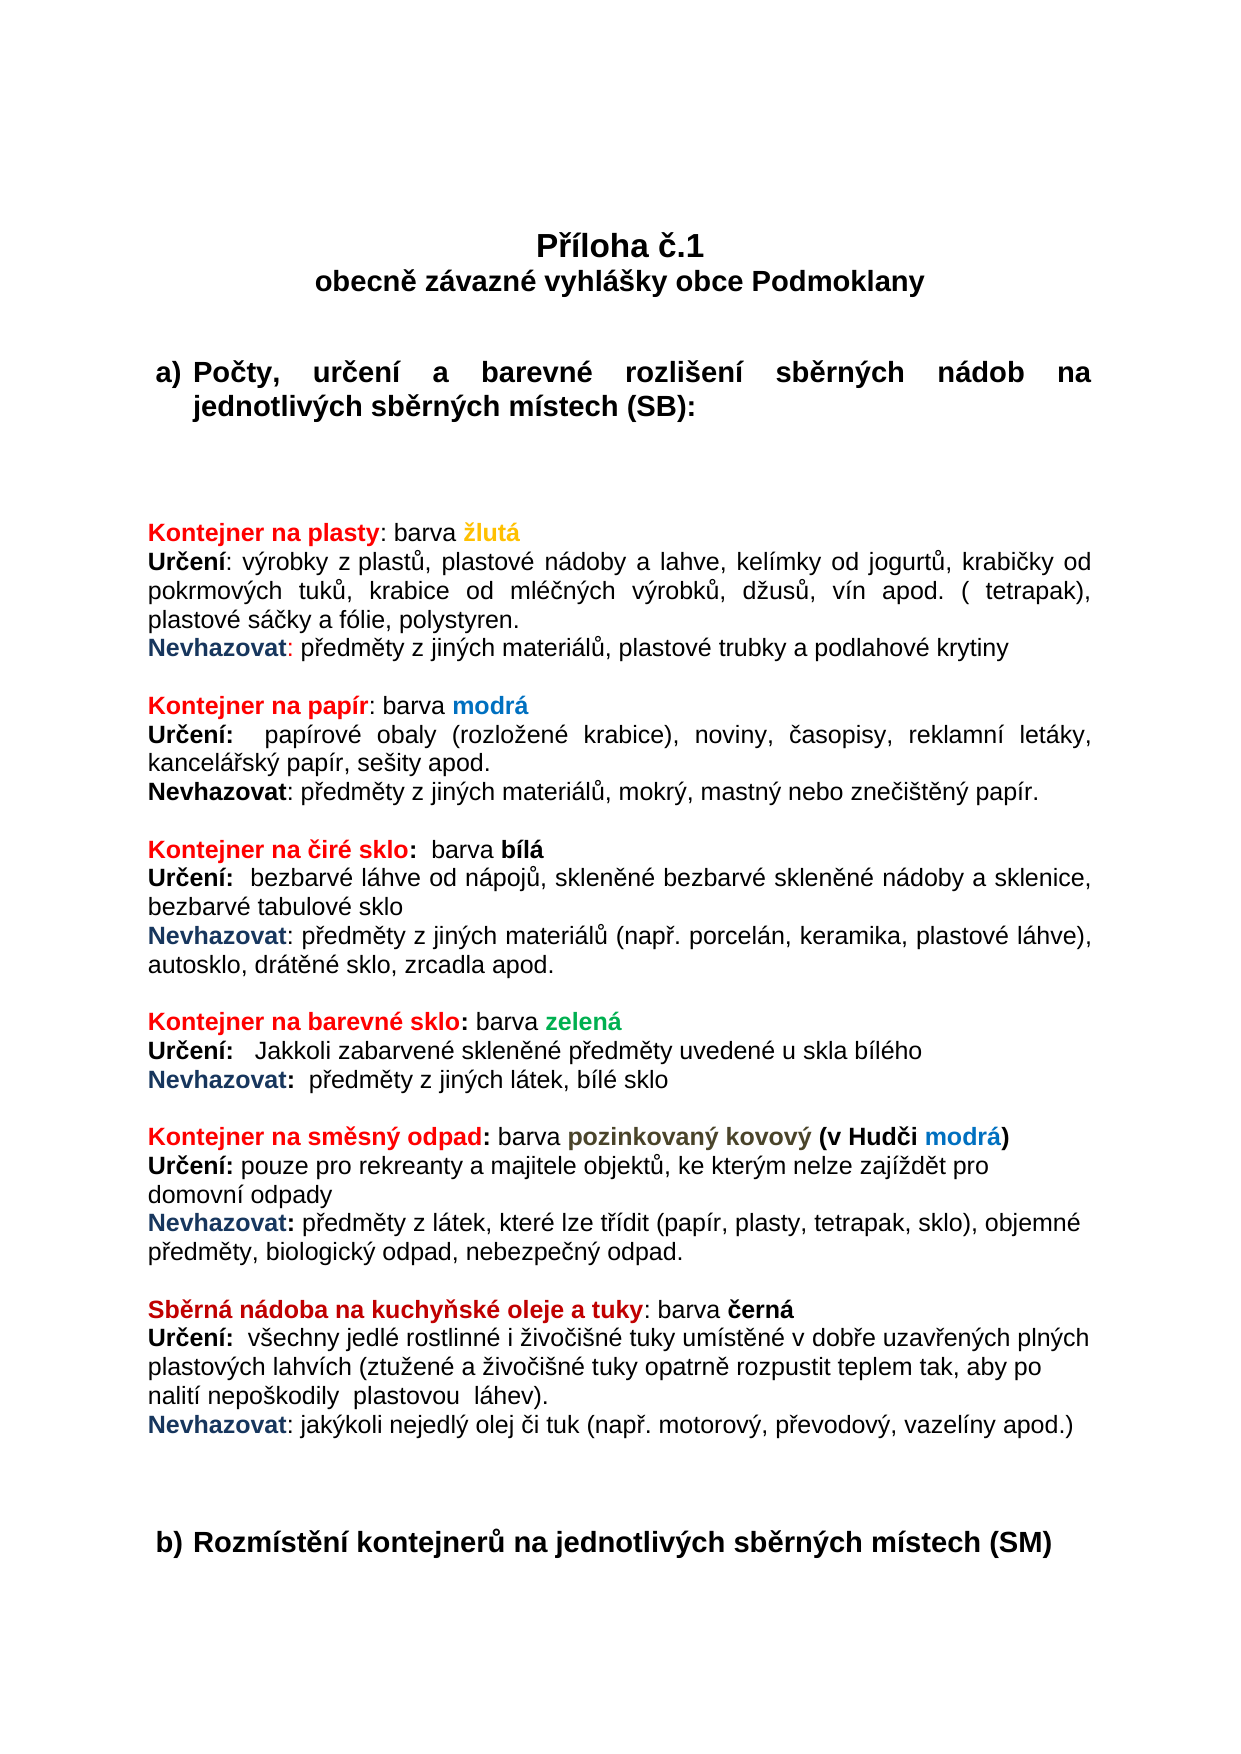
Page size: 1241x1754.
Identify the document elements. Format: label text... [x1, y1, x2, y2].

text Určení: Jakkoli zabarvené skleněné předměty uvedené u skla bílého [148, 1036, 1093, 1064]
list Rozmístění kontejnerů na jednotlivých sběrných místech (SM) [155, 1524, 1093, 1558]
text Sběrná nádoba na kuchyňské oleje a tuky: barva černá [148, 1294, 1093, 1323]
text Určení: papírové obaly (rozložené krabice), noviny, časopisy, reklamní letáky, kancelářský papír, sešity apod. [148, 719, 1093, 777]
text Určení: výrobky z plastů, plastové nádoby a lahve, kelímky od jogurtů, krabičky od pokrmových tuků, krabice od mléčných výrobků, džusů, vín apod. ( tetrapak), plastové sáčky a fólie, polystyren. [148, 547, 1093, 633]
text Kontejner na barevné sklo: barva zelená [148, 1007, 1093, 1036]
text Určení: pouze pro rekreanty a majitele objektů, ke kterým nelze zajíždět pro domovní odpady [148, 1151, 1093, 1208]
text Kontejner na papír: barva modrá [148, 691, 1093, 719]
text obecně závazné vyhlášky obce Podmoklany [148, 264, 1093, 298]
text Nevhazovat: jakýkoli nejedlý olej či tuk (např. motorový, převodový, vazelíny apod.) [148, 1409, 1093, 1438]
text Nevhazovat: předměty z jiných materiálů, mokrý, mastný nebo znečištěný papír. [148, 777, 1093, 806]
text Kontejner na plasty: barva žlutá [148, 518, 1093, 547]
text Určení: bezbarvé láhve od nápojů, skleněné bezbarvé skleněné nádoby a sklenice, bezbarvé tabulové sklo [148, 863, 1093, 921]
text Nevhazovat: předměty z jiných látek, bílé sklo [148, 1064, 1093, 1093]
text Nevhazovat: předměty z látek, které lze třídit (papír, plasty, tetrapak, sklo), objemné předměty, biologický odpad, nebezpečný odpad. [148, 1208, 1093, 1266]
text Určení: všechny jedlé rostlinné i živočišné tuky umístěné v dobře uzavřených plných plastových lahvích (ztužené a živočišné tuky opatrně rozpustit teplem tak, aby po nalití nepoškodily plastovou láhev). [148, 1323, 1093, 1409]
text Nevhazovat: předměty z jiných materiálů (např. porcelán, keramika, plastové láhve), autosklo, drátěné sklo, zrcadla apod. [148, 921, 1093, 978]
text Kontejner na čiré sklo: barva bílá [148, 834, 1093, 863]
list Počty, určení a barevné rozlišení sběrných nádob na jednotlivých sběrných místech (SB): [155, 355, 1093, 422]
text Nevhazovat: předměty z jiných materiálů, plastové trubky a podlahové krytiny [148, 633, 1093, 662]
text Kontejner na směsný odpad: barva pozinkovaný kovový (v Hudči modrá) [148, 1122, 1093, 1151]
text Příloha č.1 [148, 226, 1093, 264]
